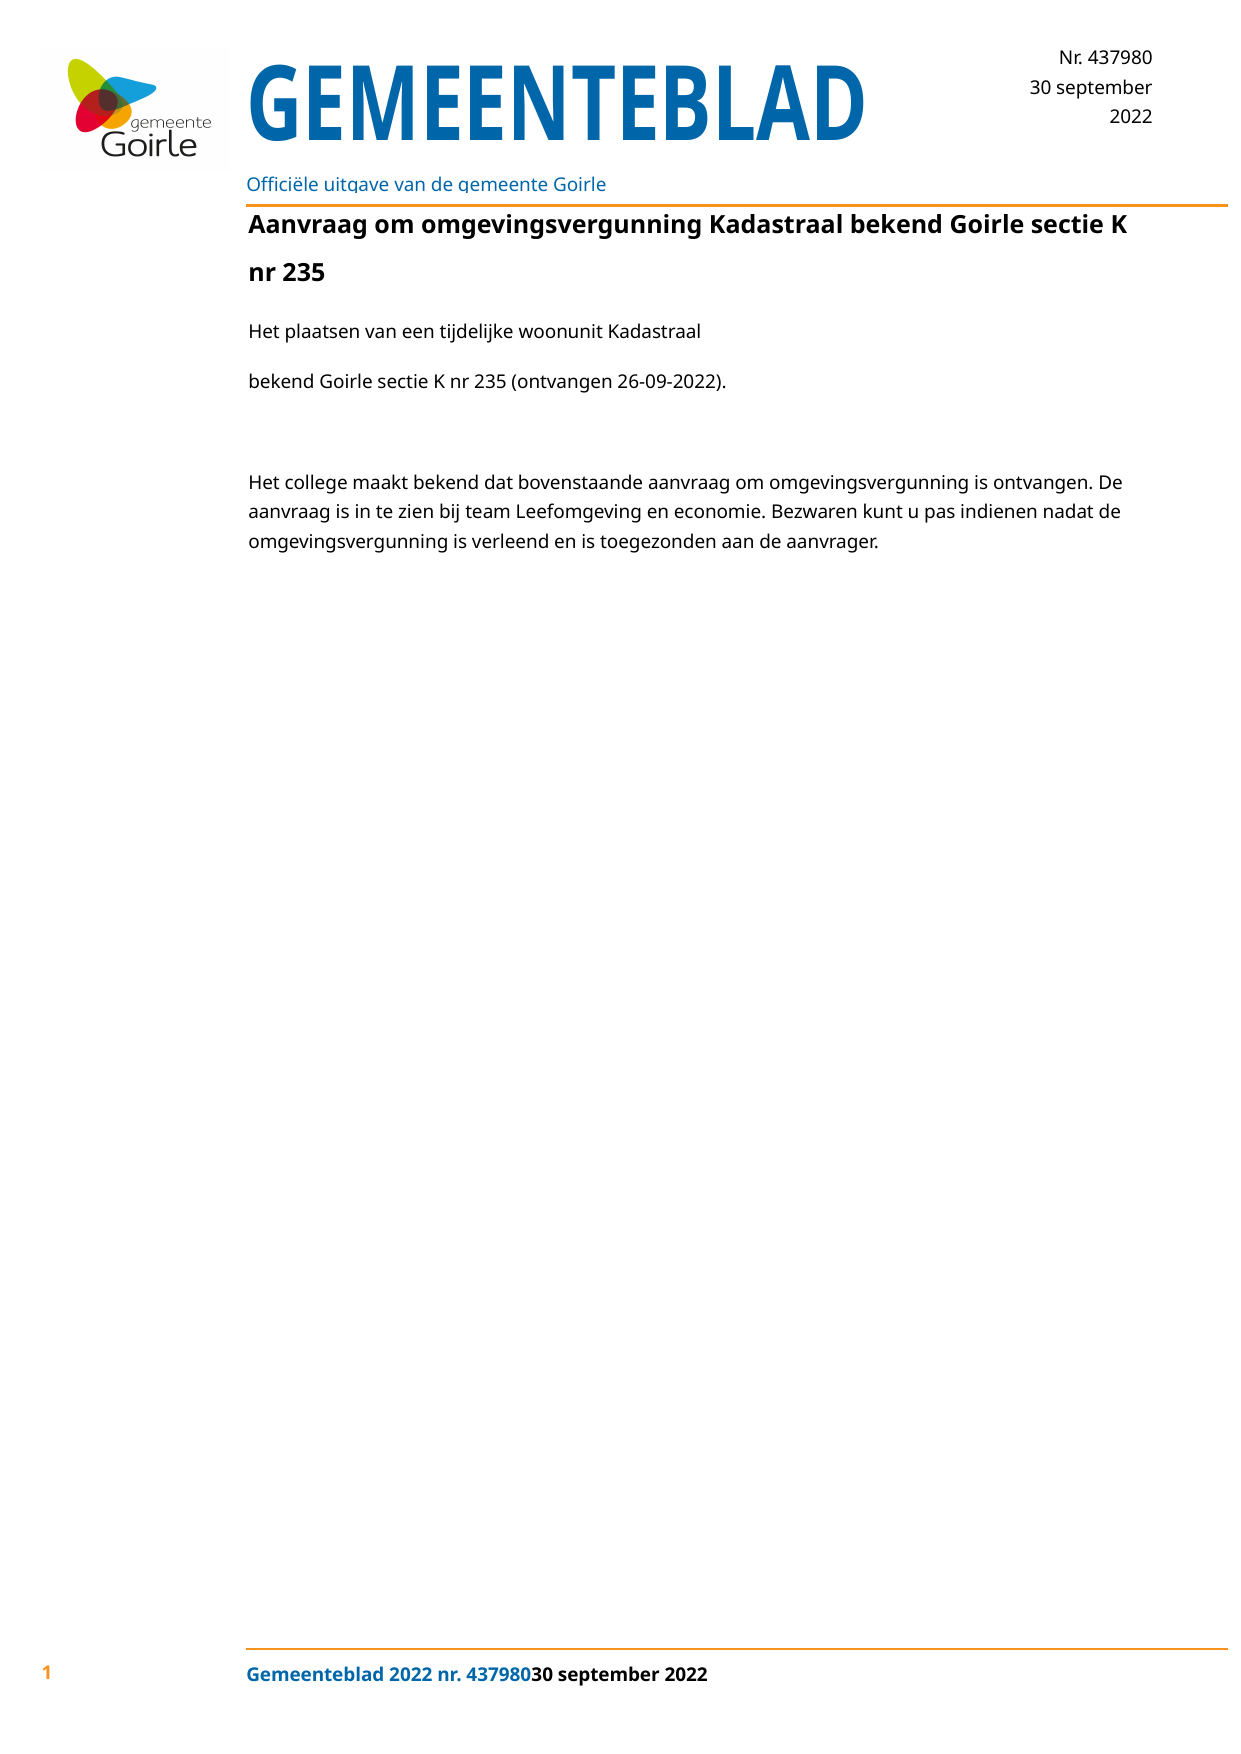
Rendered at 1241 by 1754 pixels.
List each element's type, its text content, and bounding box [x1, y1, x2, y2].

picture [41, 47, 231, 172]
text Het plaatsen van een tijdelijke woonunit Kadastraal [248, 318, 1152, 344]
text Het college maakt bekend dat bovenstaande aanvraag om omgevingsvergunning is ontvangen. De aanvraag is in te zien bij team Leefomgeving en economie. Bezwaren kunt u pas indienen nadat de omgevingsvergunning is verleend en is toegezonden aan de aanvrager. [248, 469, 1152, 554]
text bekend Goirle sectie K nr 235 (ontvangen 26-09-2022). [248, 368, 1152, 394]
text Aanvraag om omgevingsvergunning Kadastraal bekend Goirle sectie K nr 235 [248, 207, 1152, 288]
